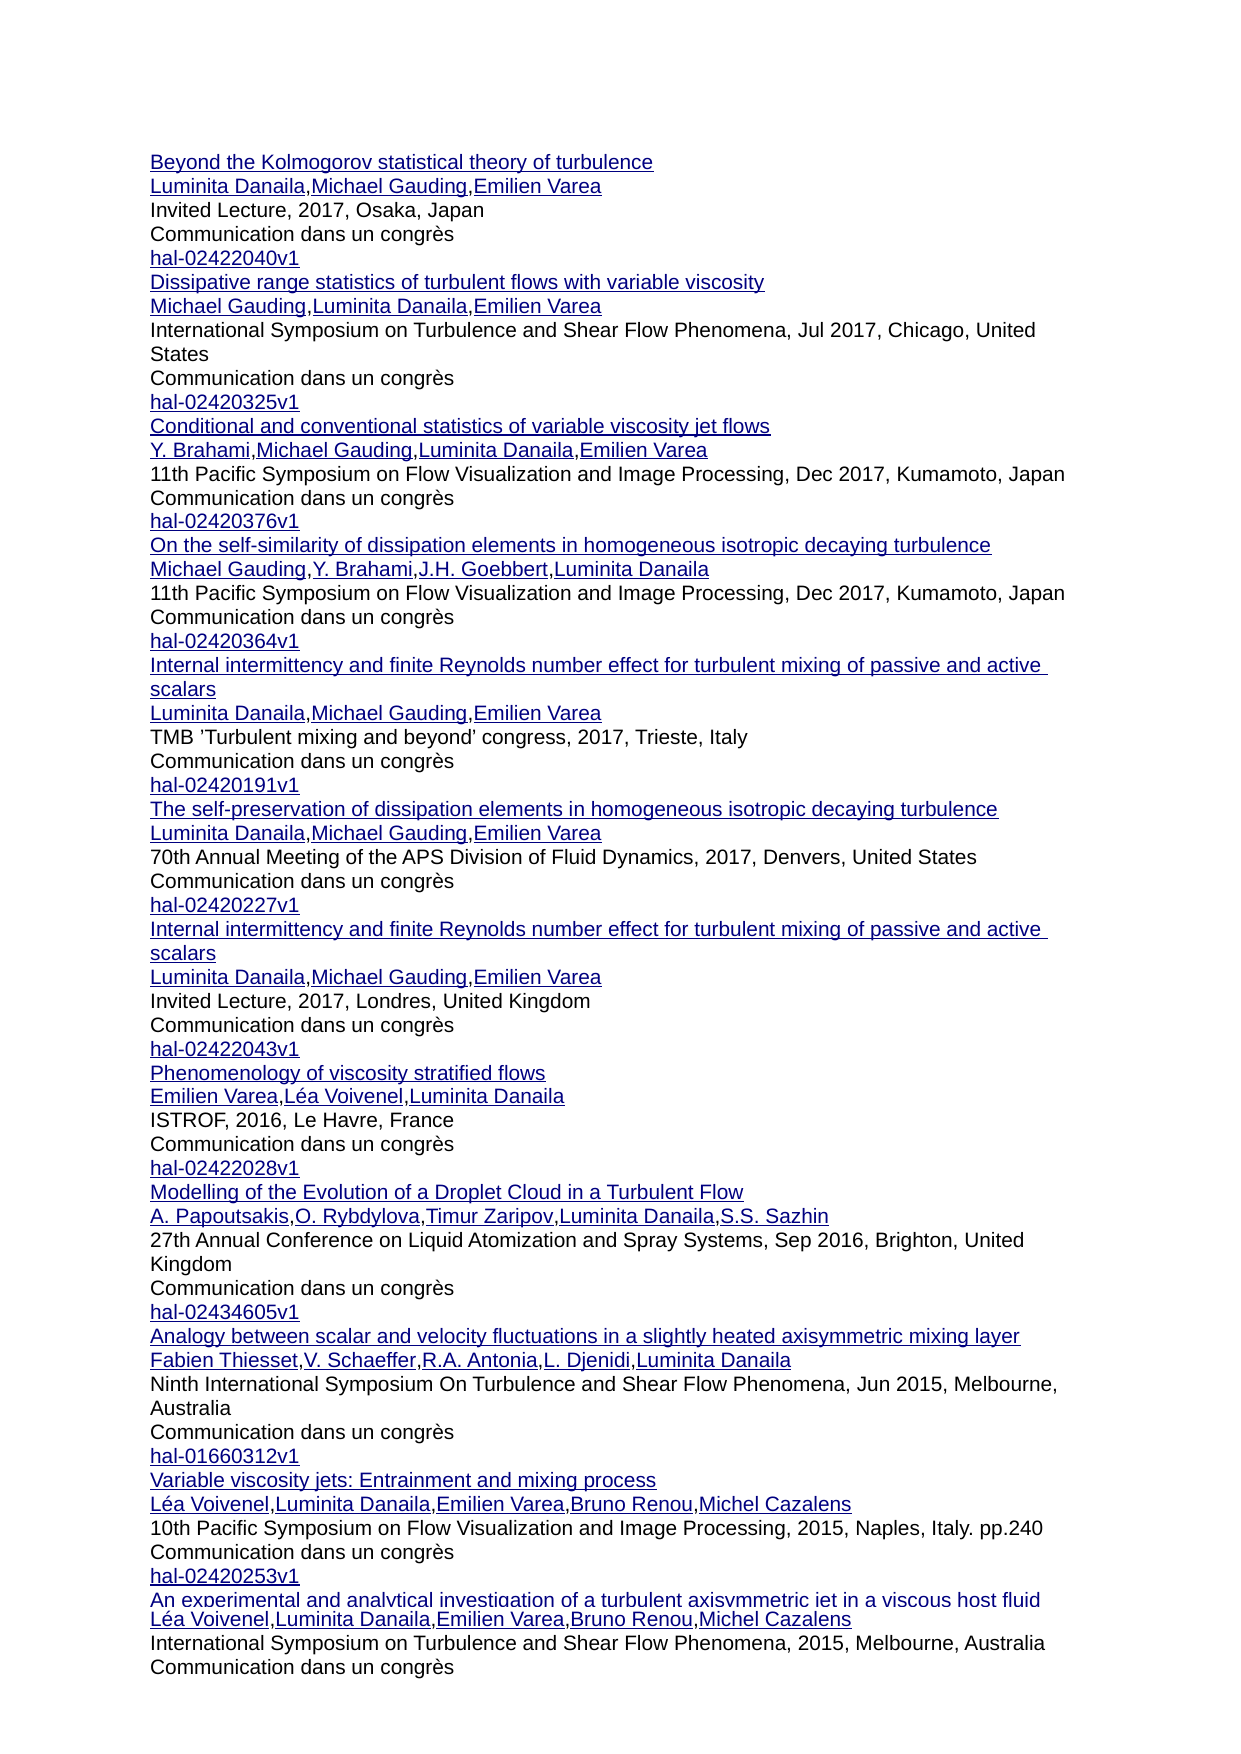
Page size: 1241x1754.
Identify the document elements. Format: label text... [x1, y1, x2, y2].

table_cell Variable viscosity jets: Entrainment and mixing process Léa Voivenel,Luminita Danaila,Emilien Varea,Bruno Renou,Michel Cazalens 10th Pacific Symposium on Flow Visualization and Image Processing, 2015, Naples, Italy. pp.240 Communication dans un congrès hal-02420253v1 [150, 1468, 1090, 1587]
table_cell The self-preservation of dissipation elements in homogeneous isotropic decaying turbulence Luminita Danaila,Michael Gauding,Emilien Varea 70th Annual Meeting of the APS Division of Fluid Dynamics, 2017, Denvers, United States Communication dans un congrès hal-02420227v1 [150, 797, 1090, 917]
table_cell Modelling of the Evolution of a Droplet Cloud in a Turbulent Flow A. Papoutsakis,O. Rybdylova,Timur Zaripov,Luminita Danaila,S.S. Sazhin 27th Annual Conference on Liquid Atomization and Spray Systems, Sep 2016, Brighton, United Kingdom Communication dans un congrès hal-02434605v1 [150, 1180, 1090, 1324]
table_cell Dissipative range statistics of turbulent flows with variable viscosity Michael Gauding,Luminita Danaila,Emilien Varea International Symposium on Turbulence and Shear Flow Phenomena, Jul 2017, Chicago, United States Communication dans un congrès hal-02420325v1 [150, 270, 1090, 413]
table_cell Phenomenology of viscosity stratified flows Emilien Varea,Léa Voivenel,Luminita Danaila ISTROF, 2016, Le Havre, France Communication dans un congrès hal-02422028v1 [150, 1060, 1090, 1180]
table_cell Internal intermittency and finite Reynolds number effect for turbulent mixing of passive and active scalars Luminita Danaila,Michael Gauding,Emilien Varea Invited Lecture, 2017, Londres, United Kingdom Communication dans un congrès hal-02422043v1 [150, 917, 1090, 1060]
table_cell Beyond the Kolmogorov statistical theory of turbulence Luminita Danaila,Michael Gauding,Emilien Varea Invited Lecture, 2017, Osaka, Japan Communication dans un congrès hal-02422040v1 [150, 150, 1090, 270]
table_cell Internal intermittency and finite Reynolds number effect for turbulent mixing of passive and active scalars Luminita Danaila,Michael Gauding,Emilien Varea TMB ’Turbulent mixing and beyond’ congress, 2017, Trieste, Italy Communication dans un congrès hal-02420191v1 [150, 653, 1090, 797]
table_cell Analogy between scalar and velocity fluctuations in a slightly heated axisymmetric mixing layer Fabien Thiesset,V. Schaeffer,R.A. Antonia,L. Djenidi,Luminita Danaila Ninth International Symposium On Turbulence and Shear Flow Phenomena, Jun 2015, Melbourne, Australia Communication dans un congrès hal-01660312v1 [150, 1324, 1090, 1468]
table_cell An experimental and analytical investigation of a turbulent axisymmetric jet in a viscous host fluid Léa Voivenel,Luminita Danaila,Emilien Varea,Bruno Renou,Michel Cazalens International Symposium on Turbulence and Shear Flow Phenomena, 2015, Melbourne, Australia Communication dans un congrès [150, 1588, 1090, 1679]
table_cell Conditional and conventional statistics of variable viscosity jet flows Y. Brahami,Michael Gauding,Luminita Danaila,Emilien Varea 11th Pacific Symposium on Flow Visualization and Image Processing, Dec 2017, Kumamoto, Japan Communication dans un congrès hal-02420376v1 [150, 414, 1090, 533]
table_cell On the self-similarity of dissipation elements in homogeneous isotropic decaying turbulence Michael Gauding,Y. Brahami,J.H. Goebbert,Luminita Danaila 11th Pacific Symposium on Flow Visualization and Image Processing, Dec 2017, Kumamoto, Japan Communication dans un congrès hal-02420364v1 [150, 533, 1090, 653]
